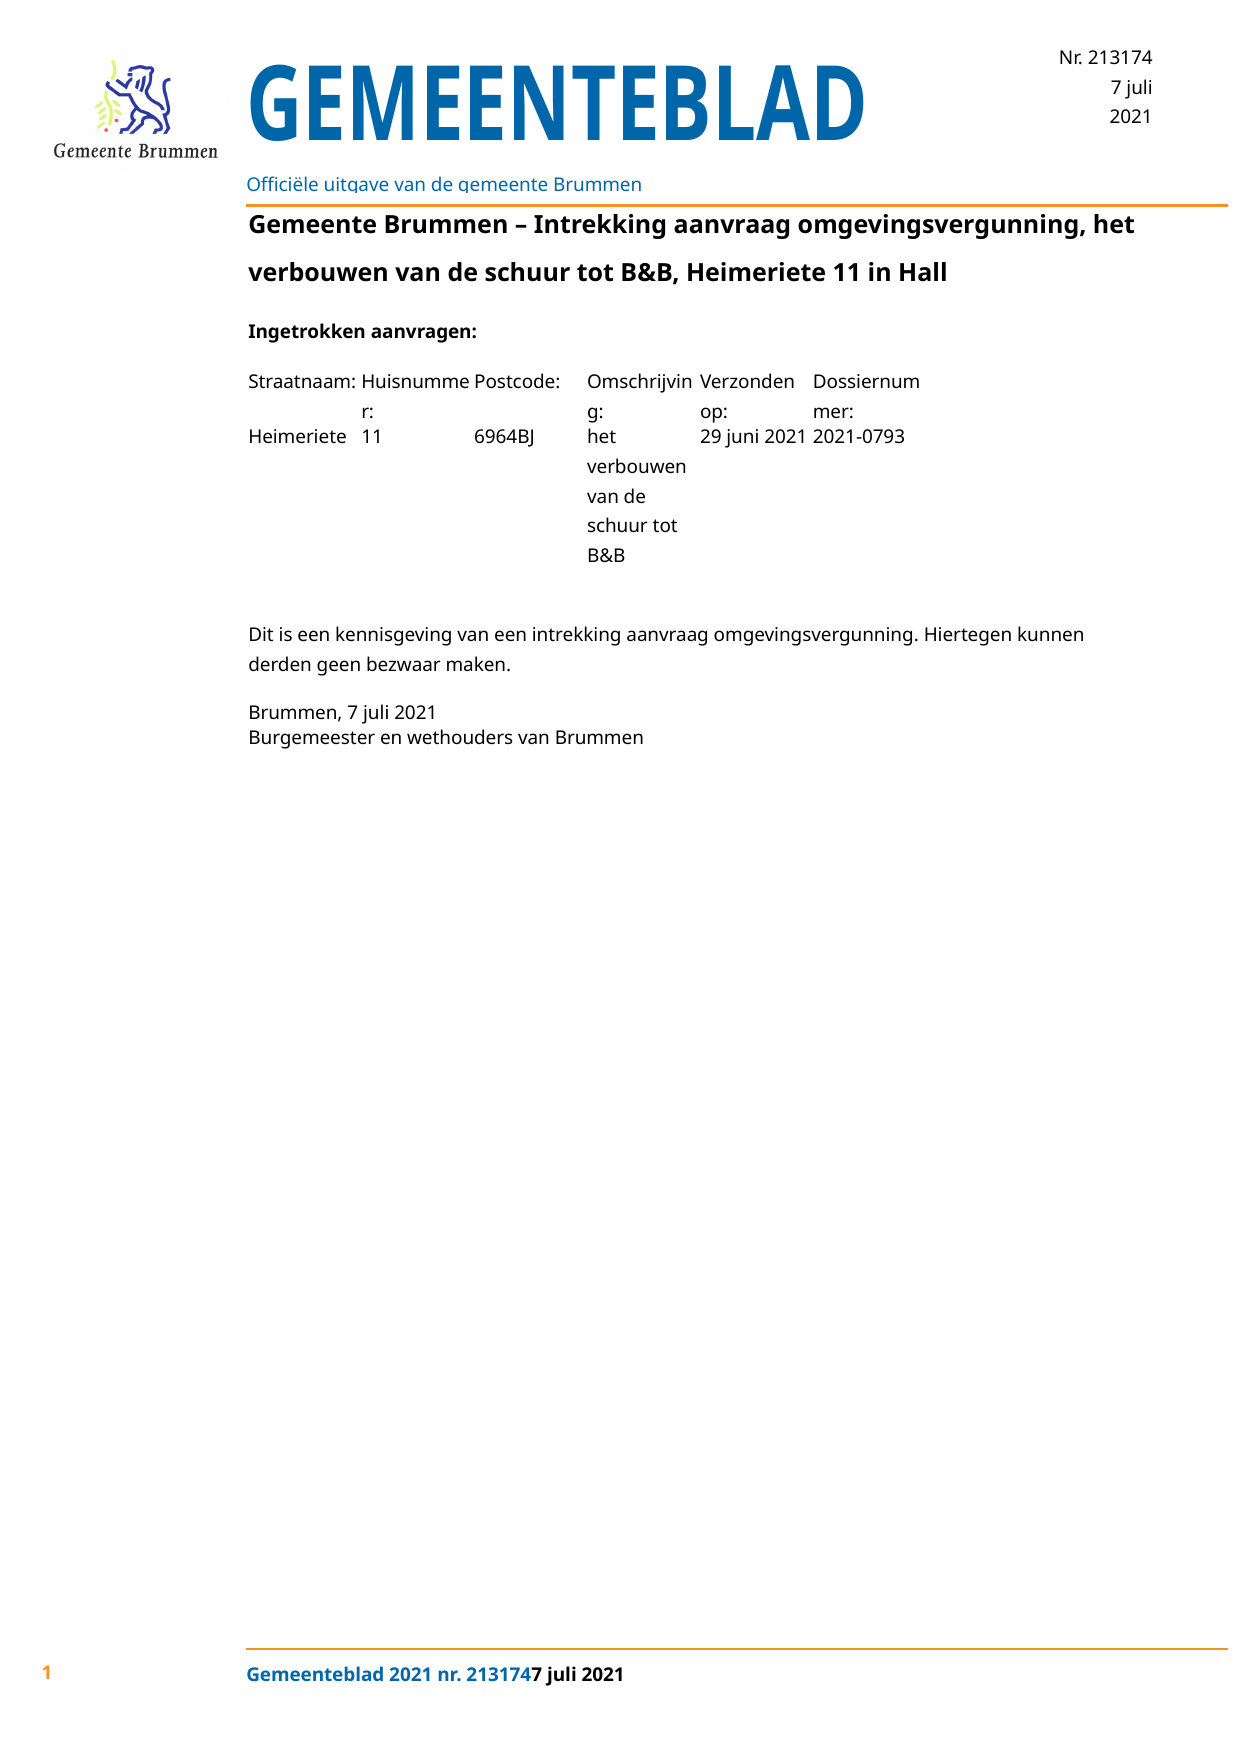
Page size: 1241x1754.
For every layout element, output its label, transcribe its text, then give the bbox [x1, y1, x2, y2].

text Ingetrokken aanvragen: [248, 318, 1152, 344]
text Gemeente Brummen – Intrekking aanvraag omgevingsvergunning, het verbouwen van de schuur tot B&B, Heimeriete 11 in Hall [248, 207, 1152, 288]
table_cell 29 juni 2021 [700, 424, 813, 568]
table_cell 2021-0793 [813, 424, 926, 568]
table_cell 11 [361, 424, 474, 568]
table_header [926, 369, 1038, 424]
table_cell [1039, 424, 1152, 568]
table_header Postcode: [474, 369, 587, 424]
table_header Verzonden op: [700, 369, 813, 424]
table_cell 6964BJ [474, 424, 587, 568]
table_cell Heimeriete [248, 424, 361, 568]
table_cell [926, 424, 1038, 568]
table_header Huisnummer: [361, 369, 474, 424]
table_cell het verbouwen van de schuur tot B&B [587, 424, 700, 568]
table_header [1039, 369, 1152, 424]
text Brummen, 7 juli 2021 [248, 699, 1152, 724]
picture [41, 47, 231, 172]
table_header Omschrijving: [587, 369, 700, 424]
text Dit is een kennisgeving van een intrekking aanvraag omgevingsvergunning. Hiertegen kunnen derden geen bezwaar maken. [248, 621, 1152, 677]
table_header Straatnaam: [248, 369, 361, 424]
table_header Dossiernummer: [813, 369, 926, 424]
text Burgemeester en wethouders van Brummen [248, 724, 1152, 750]
